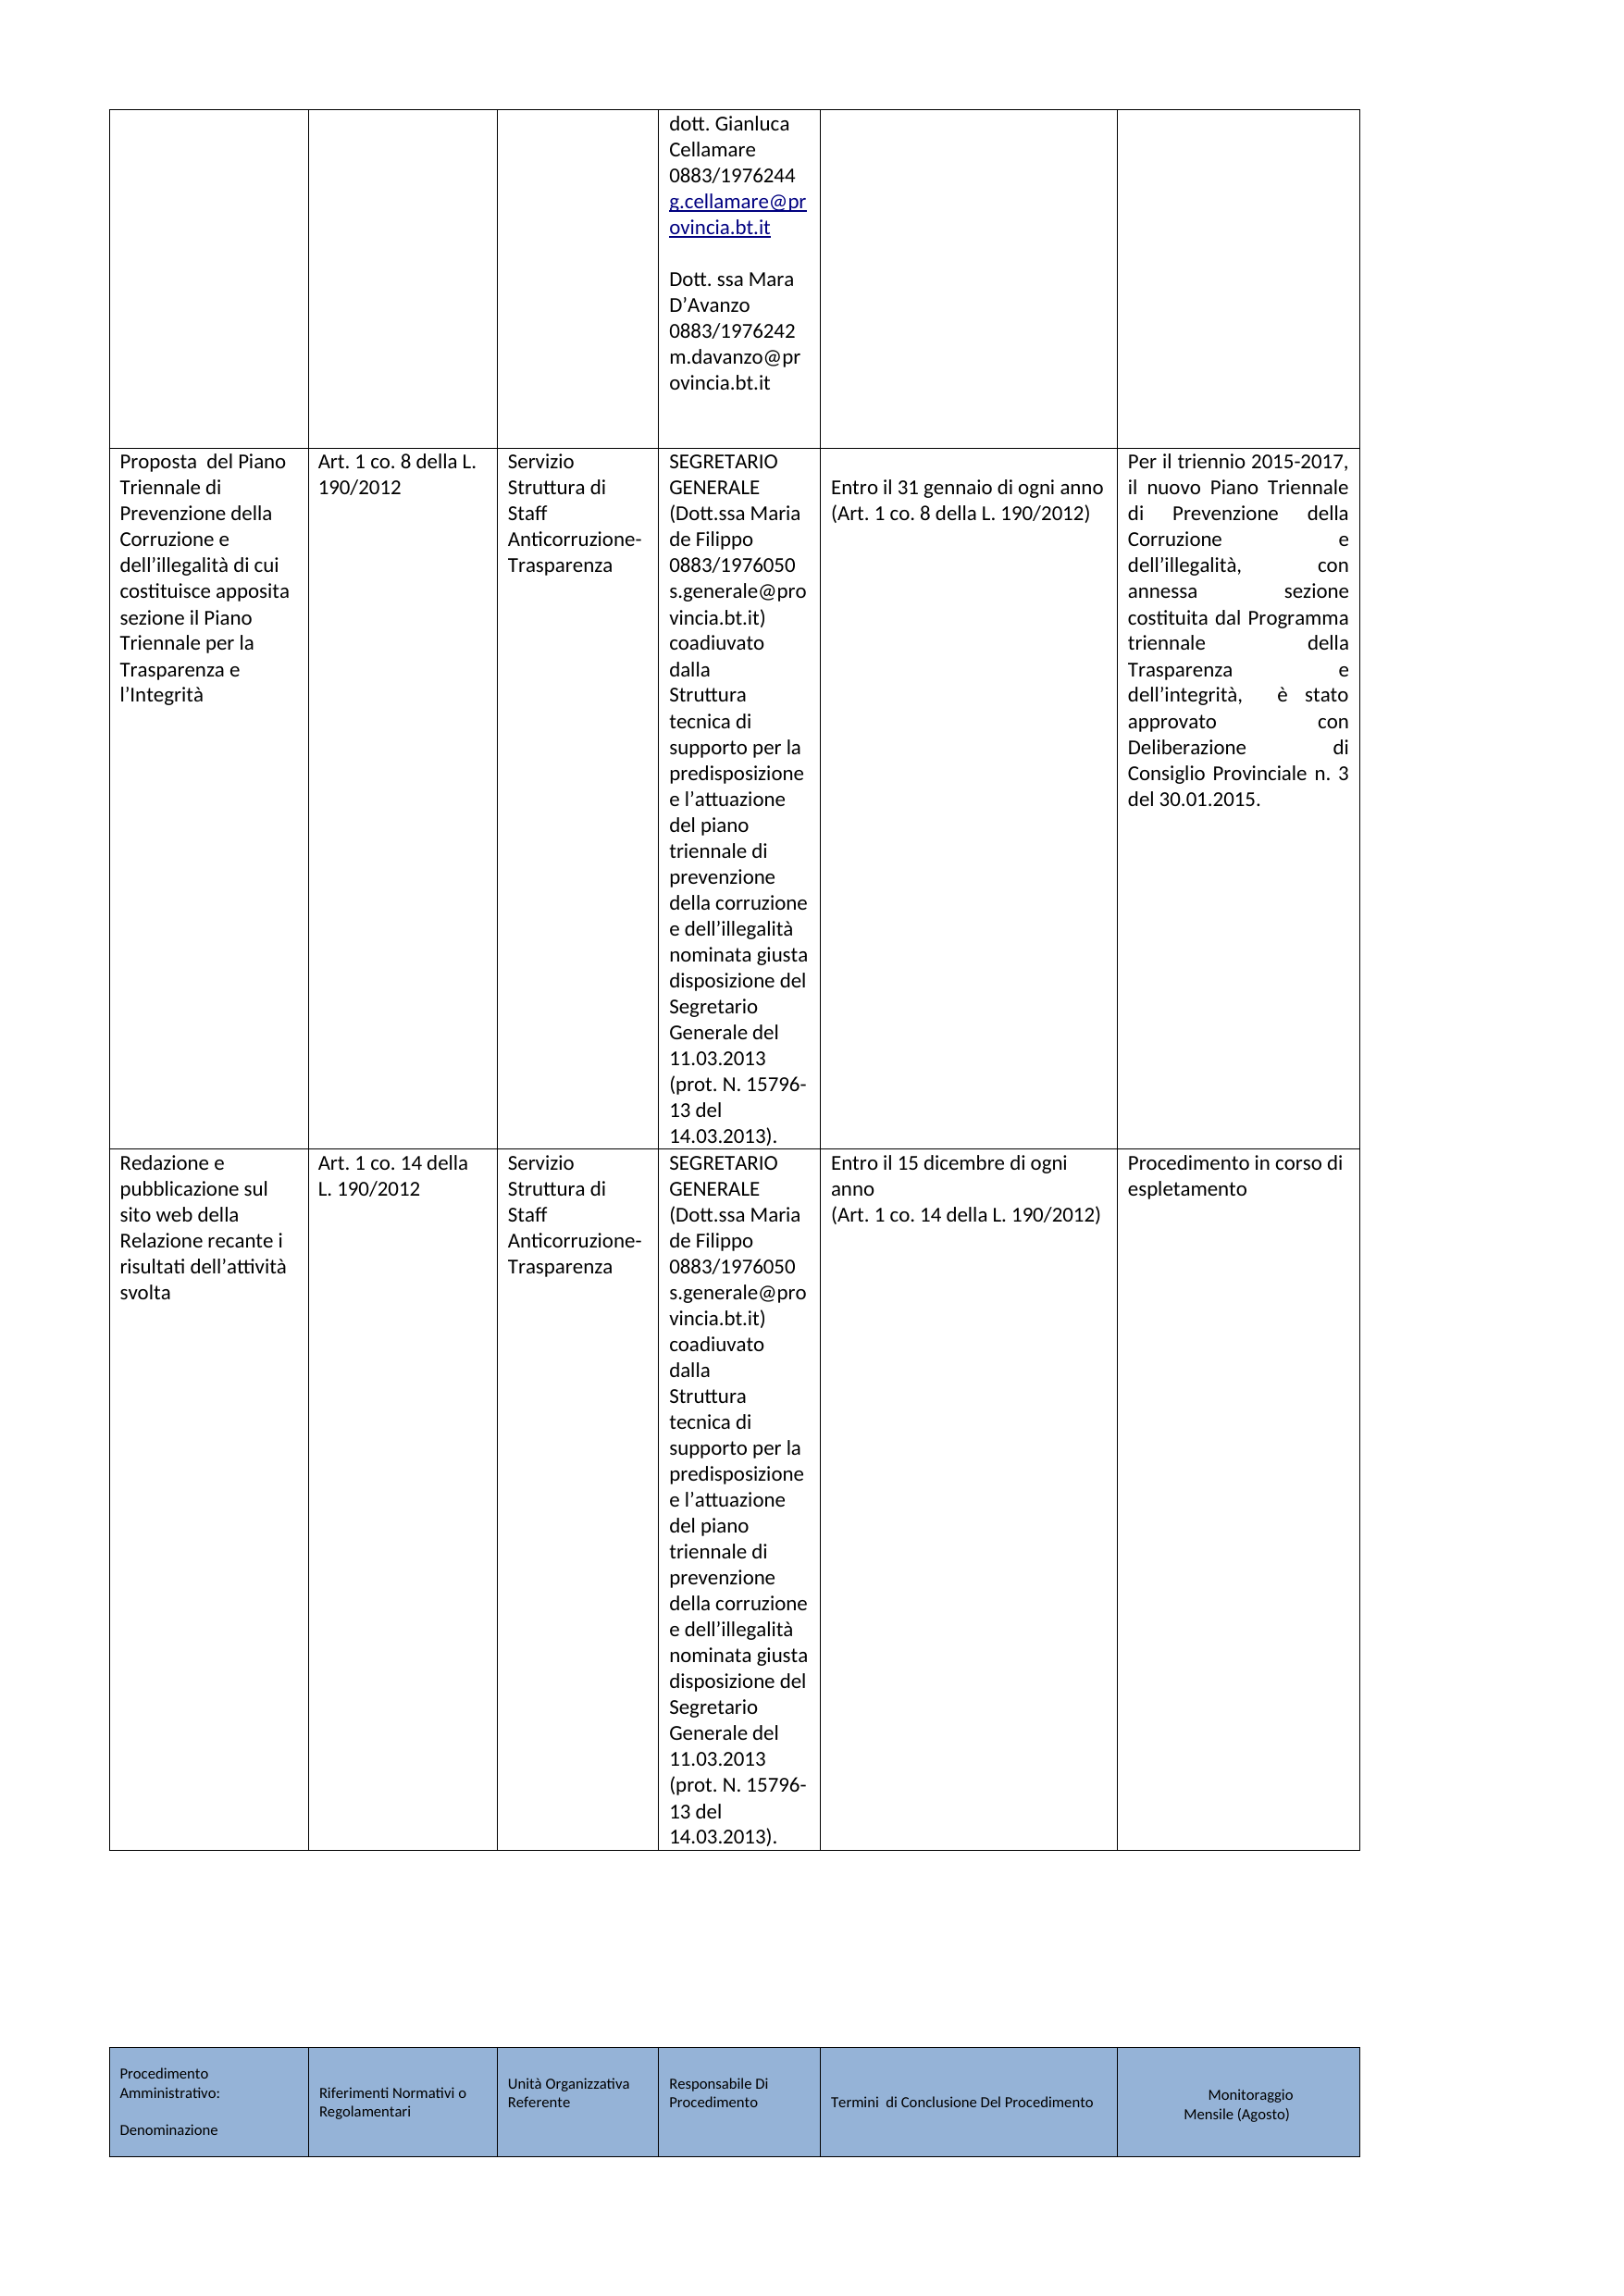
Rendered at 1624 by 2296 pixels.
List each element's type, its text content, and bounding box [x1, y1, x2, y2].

table_cell SEGRETARIO GENERALE (Dott.ssa Maria de Filippo 0883/1976050 s.generale@provincia.bt.it) coadiuvato dalla Struttura tecnica di supporto per la predisposizione e l’attuazione del piano triennale di prevenzione della corruzione e dell’illegalità nominata giusta disposizione del Segretario Generale del 11.03.2013 (prot. N. 15796-13 del 14.03.2013). [659, 1149, 820, 1850]
table_cell Art. 1 co. 14 della L. 190/2012 [309, 1149, 497, 1850]
table_cell Redazione e pubblicazione sul sito web della Relazione recante i risultati dell’attività svolta [110, 1149, 308, 1850]
table_cell [1118, 110, 1359, 447]
table_header Termini di Conclusione Del Procedimento [821, 2048, 1117, 2156]
table_cell [821, 110, 1117, 447]
table_cell [498, 110, 658, 447]
table_header Monitoraggio Mensile (Agosto) [1118, 2048, 1359, 2156]
table_cell Entro il 15 dicembre di ogni anno (Art. 1 co. 14 della L. 190/2012) [821, 1149, 1117, 1850]
table_cell dott. Gianluca Cellamare 0883/1976244 g.cellamare@provincia.bt.it Dott. ssa Mara D’Avanzo 0883/1976242 m.davanzo@provincia.bt.it [659, 110, 820, 447]
table_header Procedimento Amministrativo: Denominazione [110, 2048, 308, 2156]
table_cell Servizio Struttura di Staff Anticorruzione-Trasparenza [498, 449, 658, 1148]
table_cell SEGRETARIO GENERALE (Dott.ssa Maria de Filippo 0883/1976050 s.generale@provincia.bt.it) coadiuvato dalla Struttura tecnica di supporto per la predisposizione e l’attuazione del piano triennale di prevenzione della corruzione e dell’illegalità nominata giusta disposizione del Segretario Generale del 11.03.2013 (prot. N. 15796-13 del 14.03.2013). [659, 449, 820, 1148]
table_header Unità Organizzativa Referente [498, 2048, 658, 2156]
table_cell Entro il 31 gennaio di ogni anno (Art. 1 co. 8 della L. 190/2012) [821, 449, 1117, 1148]
table_cell Art. 1 co. 8 della L. 190/2012 [309, 449, 497, 1148]
table_header Responsabile Di Procedimento [659, 2048, 820, 2156]
table_header Riferimenti Normativi o Regolamentari [309, 2048, 497, 2156]
table_cell Procedimento in corso di espletamento [1118, 1149, 1359, 1850]
table_cell [110, 110, 308, 447]
table_cell Proposta del Piano Triennale di Prevenzione della Corruzione e dell’illegalità di cui costituisce apposita sezione il Piano Triennale per la Trasparenza e l’Integrità [110, 449, 308, 1148]
table_cell Per il triennio 2015-2017, il nuovo Piano Triennale di Prevenzione della Corruzione e dell’illegalità, con annessa sezione costituita dal Programma triennale della Trasparenza e dell’integrità, è stato approvato con Deliberazione di Consiglio Provinciale n. 3 del 30.01.2015. [1118, 449, 1359, 1148]
table_cell [309, 110, 497, 447]
table_cell Servizio Struttura di Staff Anticorruzione-Trasparenza [498, 1149, 658, 1850]
